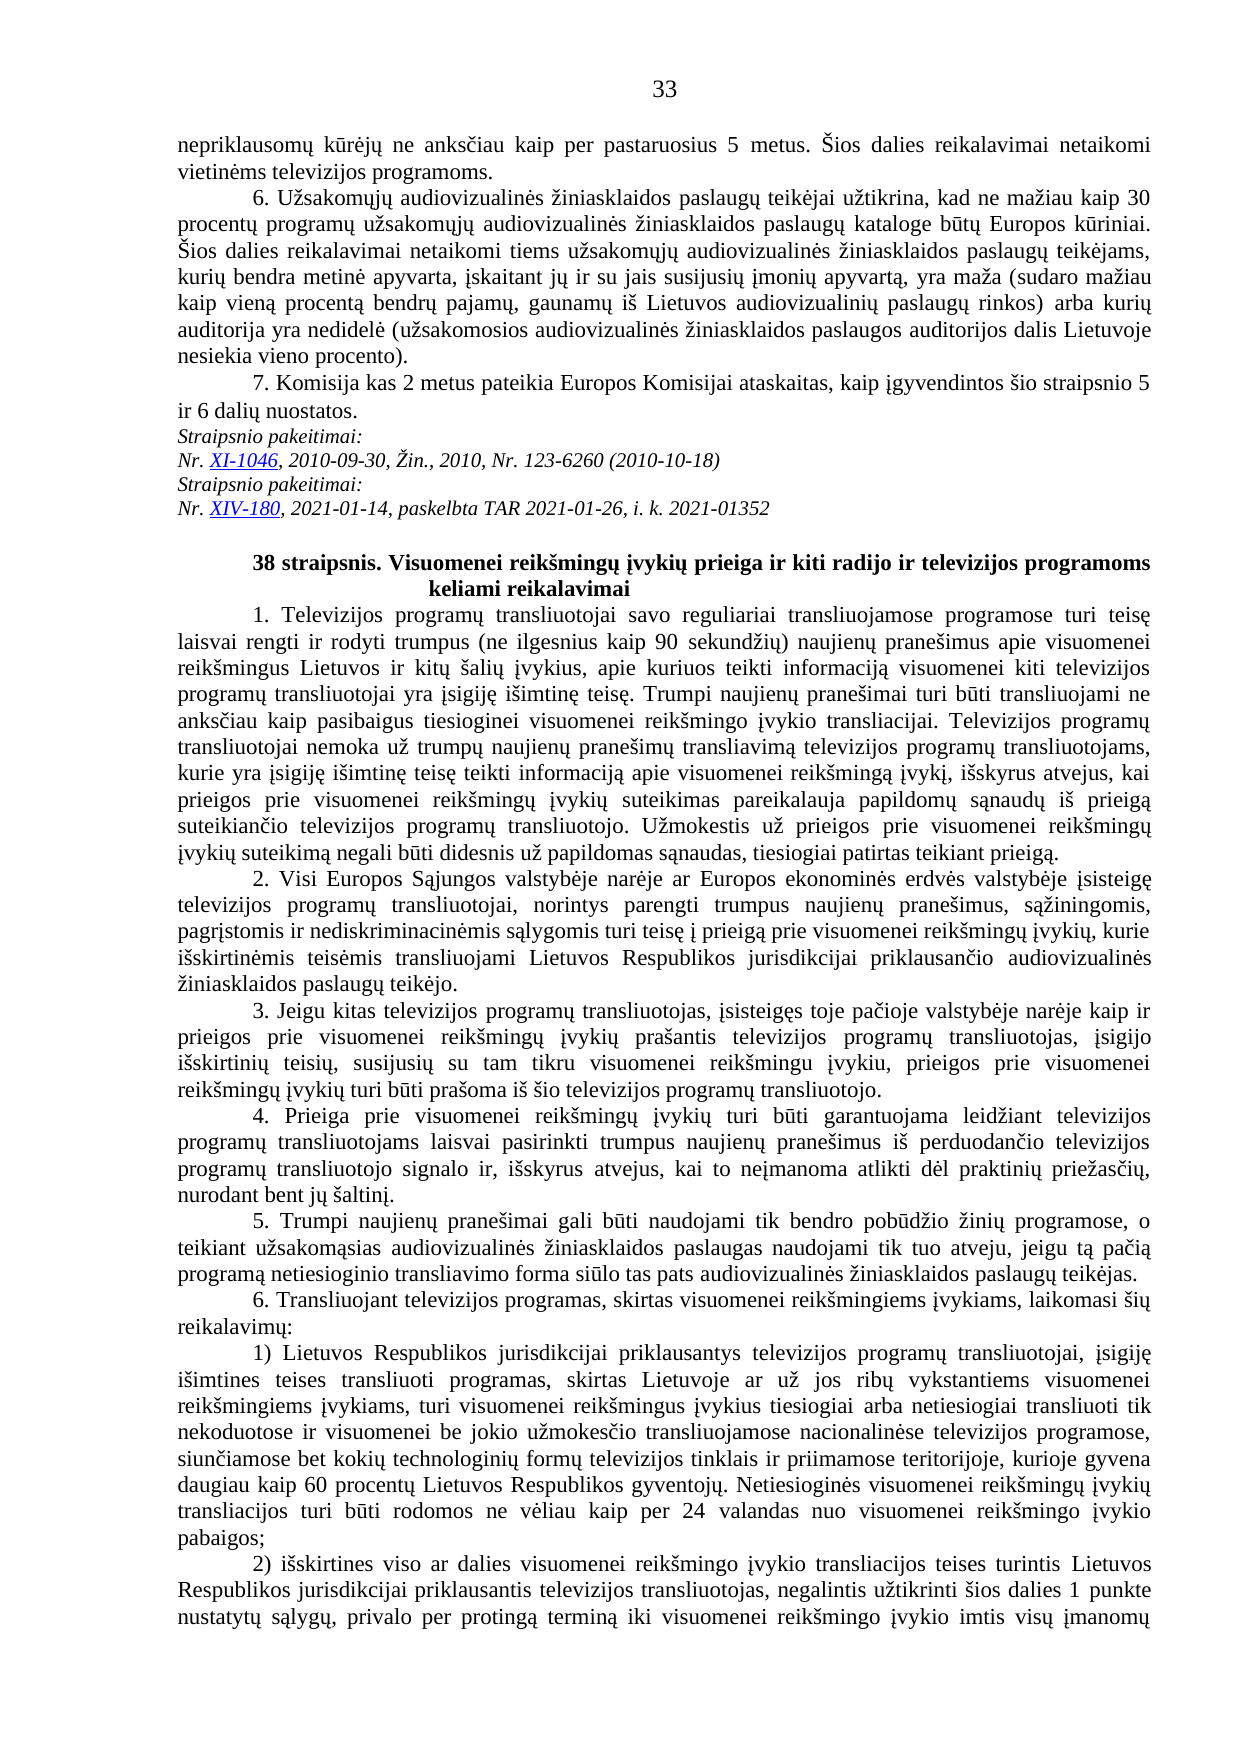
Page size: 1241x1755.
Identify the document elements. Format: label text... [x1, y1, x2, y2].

text 2. Visi Europos Sąjungos valstybėje narėje ar Europos ekonominės erdvės valstybėje įsisteigę televizijos programų transliuotojai, norintys parengti trumpus naujienų pranešimus, sąžiningomis, pagrįstomis ir nediskriminacinėmis sąlygomis turi teisę į prieigą prie visuomenei reikšmingų įvykių, kurie išskirtinėmis teisėmis transliuojami Lietuvos Respublikos jurisdikcijai priklausančio audiovizualinės žiniasklaidos paslaugų teikėjo. [177, 865, 1152, 997]
text Straipsnio pakeitimai: [177, 472, 1152, 496]
text Straipsnio pakeitimai: [177, 424, 1152, 448]
text 6. Transliuojant televizijos programas, skirtas visuomenei reikšmingiems įvykiams, laikomasi šių reikalavimų: [177, 1287, 1152, 1339]
text 4. Prieiga prie visuomenei reikšmingų įvykių turi būti garantuojama leidžiant televizijos programų transliuotojams laisvai pasirinkti trumpus naujienų pranešimus iš perduodančio televizijos programų transliuotojo signalo ir, išskyrus atvejus, kai to neįmanoma atlikti dėl praktinių priežasčių, nurodant bent jų šaltinį. [177, 1102, 1152, 1207]
text Nr. XI-1046, 2010-09-30, Žin., 2010, Nr. 123-6260 (2010-10-18) [177, 448, 1152, 472]
text Nr. XIV-180, 2021-01-14, paskelbta TAR 2021-01-26, i. k. 2021-01352 [177, 496, 1152, 520]
text nepriklausomų kūrėjų ne anksčiau kaip per pastaruosius 5 metus. Šios dalies reikalavimai netaikomi vietinėms televizijos programoms. [177, 131, 1152, 184]
text 38 straipsnis. Visuomenei reikšmingų įvykių prieiga ir kiti radijo ir televizijos programoms keliami reikalavimai [252, 549, 1152, 601]
text 6. Užsakomųjų audiovizualinės žiniasklaidos paslaugų teikėjai užtikrina, kad ne mažiau kaip 30 procentų programų užsakomųjų audiovizualinės žiniasklaidos paslaugų kataloge būtų Europos kūriniai. Šios dalies reikalavimai netaikomi tiems užsakomųjų audiovizualinės žiniasklaidos paslaugų teikėjams, kurių bendra metinė apyvarta, įskaitant jų ir su jais susijusių įmonių apyvartą, yra maža (sudaro mažiau kaip vieną procentą bendrų pajamų, gaunamų iš Lietuvos audiovizualinių paslaugų rinkos) arba kurių auditorija yra nedidelė (užsakomosios audiovizualinės žiniasklaidos paslaugos auditorijos dalis Lietuvoje nesiekia vieno procento). [177, 184, 1152, 368]
text 3. Jeigu kitas televizijos programų transliuotojas, įsisteigęs toje pačioje valstybėje narėje kaip ir prieigos prie visuomenei reikšmingų įvykių prašantis televizijos programų transliuotojas, įsigijo išskirtinių teisių, susijusių su tam tikru visuomenei reikšmingu įvykiu, prieigos prie visuomenei reikšmingų įvykių turi būti prašoma iš šio televizijos programų transliuotojo. [177, 997, 1152, 1102]
text 2) išskirtines viso ar dalies visuomenei reikšmingo įvykio transliacijos teises turintis Lietuvos Respublikos jurisdikcijai priklausantis televizijos transliuotojas, negalintis užtikrinti šios dalies 1 punkte nustatytų sąlygų, privalo per protingą terminą iki visuomenei reikšmingo įvykio imtis visų įmanomų [177, 1550, 1152, 1629]
text 1. Televizijos programų transliuotojai savo reguliariai transliuojamose programose turi teisę laisvai rengti ir rodyti trumpus (ne ilgesnius kaip 90 sekundžių) naujienų pranešimus apie visuomenei reikšmingus Lietuvos ir kitų šalių įvykius, apie kuriuos teikti informaciją visuomenei kiti televizijos programų transliuotojai yra įsigiję išimtinę teisę. Trumpi naujienų pranešimai turi būti transliuojami ne anksčiau kaip pasibaigus tiesioginei visuomenei reikšmingo įvykio transliacijai. Televizijos programų transliuotojai nemoka už trumpų naujienų pranešimų transliavimą televizijos programų transliuotojams, kurie yra įsigiję išimtinę teisę teikti informaciją apie visuomenei reikšmingą įvykį, išskyrus atvejus, kai prieigos prie visuomenei reikšmingų įvykių suteikimas pareikalauja papildomų sąnaudų iš prieigą suteikiančio televizijos programų transliuotojo. Užmokestis už prieigos prie visuomenei reikšmingų įvykių suteikimą negali būti didesnis už papildomas sąnaudas, tiesiogiai patirtas teikiant prieigą. [177, 601, 1152, 865]
text 7. Komisija kas 2 metus pateikia Europos Komisijai ataskaitas, kaip įgyvendintos šio straipsnio 5 ir 6 dalių nuostatos. [177, 368, 1152, 424]
text 5. Trumpi naujienų pranešimai gali būti naudojami tik bendro pobūdžio žinių programose, o teikiant užsakomąsias audiovizualinės žiniasklaidos paslaugas naudojami tik tuo atveju, jeigu tą pačią programą netiesioginio transliavimo forma siūlo tas pats audiovizualinės žiniasklaidos paslaugų teikėjas. [177, 1207, 1152, 1287]
text 1) Lietuvos Respublikos jurisdikcijai priklausantys televizijos programų transliuotojai, įsigiję išimtines teises transliuoti programas, skirtas Lietuvoje ar už jos ribų vykstantiems visuomenei reikšmingiems įvykiams, turi visuomenei reikšmingus įvykius tiesiogiai arba netiesiogiai transliuoti tik nekoduotose ir visuomenei be jokio užmokesčio transliuojamose nacionalinėse televizijos programose, siunčiamose bet kokių technologinių formų televizijos tinklais ir priimamose teritorijoje, kurioje gyvena daugiau kaip 60 procentų Lietuvos Respublikos gyventojų. Netiesioginės visuomenei reikšmingų įvykių transliacijos turi būti rodomos ne vėliau kaip per 24 valandas nuo visuomenei reikšmingo įvykio pabaigos; [177, 1339, 1152, 1550]
